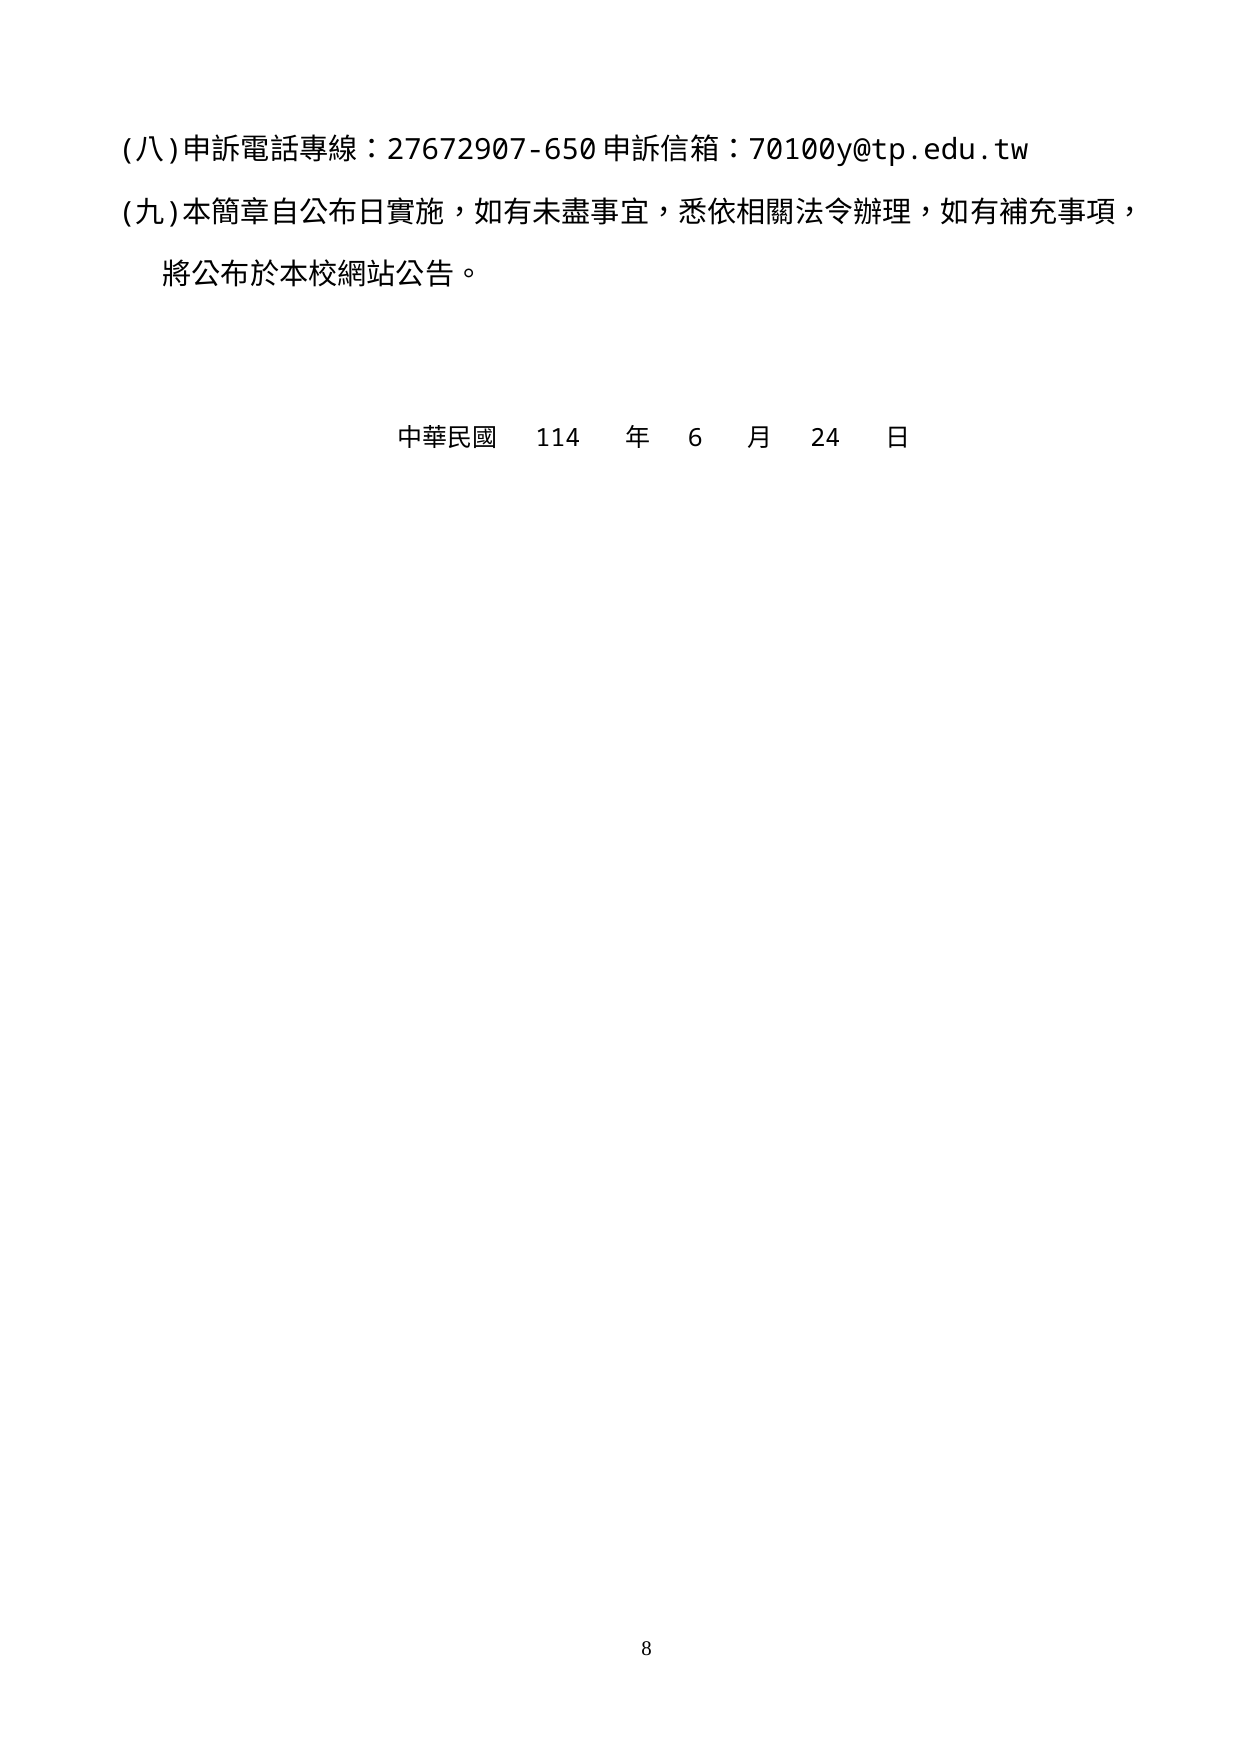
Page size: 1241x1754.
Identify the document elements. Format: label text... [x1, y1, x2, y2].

text (八)申訴電話專線：27672907-650申訴信箱：70100y@tp.edu.tw [118, 105, 1167, 168]
text (九)本簡章自公布日實施，如有未盡事宜，悉依相關法令辦理，如有補充事項，將公布於本校網站公告。 [118, 168, 1167, 293]
text 中華民國 114 年 6 月 24 日 [141, 418, 1167, 454]
